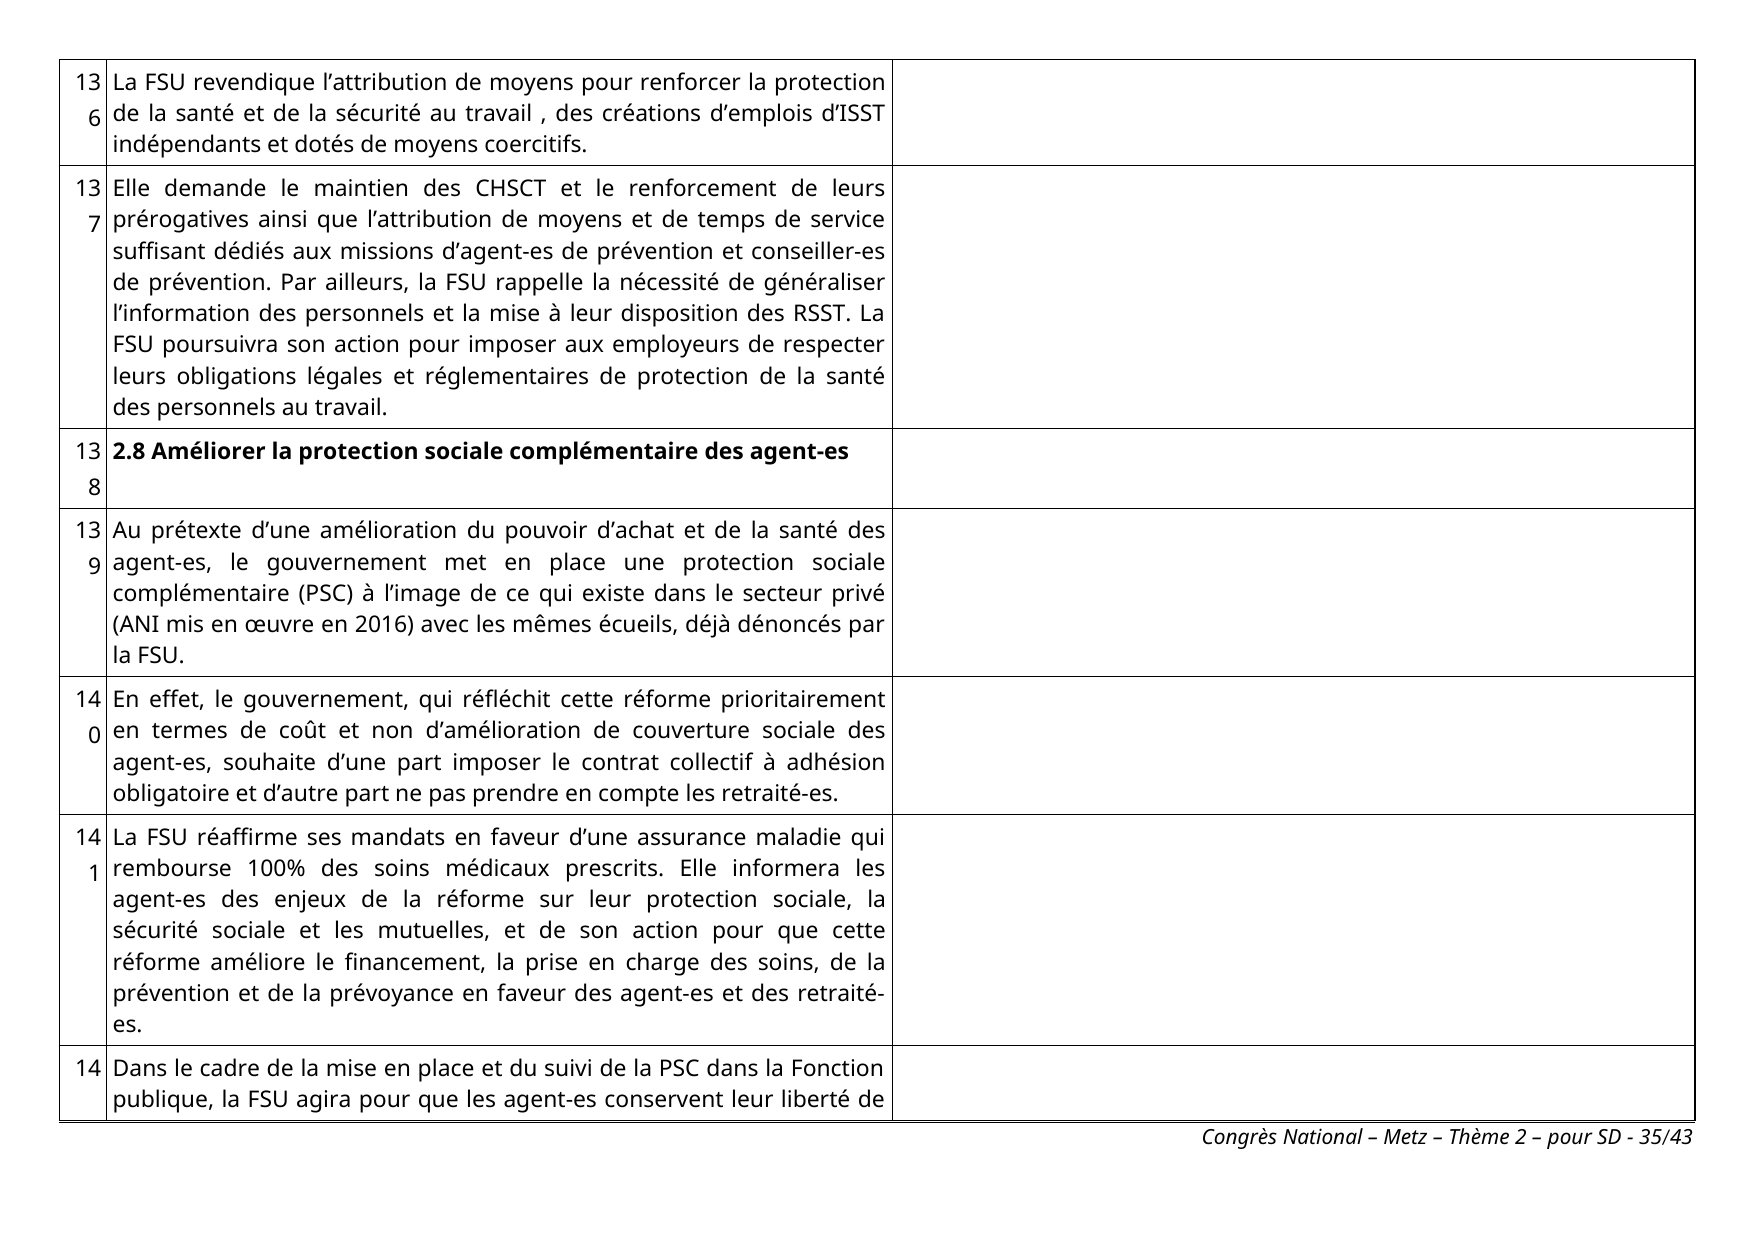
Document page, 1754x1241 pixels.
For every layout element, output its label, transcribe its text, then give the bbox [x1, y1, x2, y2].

table_cell Dans le cadre de la mise en place et du suivi de la PSC dans la Fonction publique, la FSU agira pour que les agent-es conservent leur liberté de [107, 1046, 892, 1120]
table_cell La FSU réaffirme ses mandats en faveur d’une assurance maladie qui rembourse 100% des soins médicaux prescrits. Elle informera les agent-es des enjeux de la réforme sur leur protection sociale, la sécurité sociale et les mutuelles, et de son action pour que cette réforme améliore le financement, la prise en charge des soins, de la prévention et de la prévoyance en faveur des agent-es et des retraité-es. [107, 815, 892, 1045]
table_cell [893, 509, 1694, 676]
table_cell En effet, le gouvernement, qui réfléchit cette réforme prioritairement en termes de coût et non d’amélioration de couverture sociale des agent-es, souhaite d’une part imposer le contrat collectif à adhésion obligatoire et d’autre part ne pas prendre en compte les retraité-es. [107, 677, 892, 814]
table_cell 140 [60, 677, 106, 814]
table_cell Au prétexte d’une amélioration du pouvoir d’achat et de la santé des agent-es, le gouvernement met en place une protection sociale complémentaire (PSC) à l’image de ce qui existe dans le secteur privé (ANI mis en œuvre en 2016) avec les mêmes écueils, déjà dénoncés par la FSU. [107, 509, 892, 676]
table_cell [893, 677, 1694, 814]
table_cell 136 [60, 60, 106, 165]
table_cell 2.8 Améliorer la protection sociale complémentaire des agent-es [107, 429, 892, 507]
table_cell Elle demande le maintien des CHSCT et le renforcement de leurs prérogatives ainsi que l’attribution de moyens et de temps de service suffisant dédiés aux missions d’agent-es de prévention et conseiller-es de prévention. Par ailleurs, la FSU rappelle la nécessité de généraliser l’information des personnels et la mise à leur disposition des RSST. La FSU poursuivra son action pour imposer aux employeurs de respecter leurs obligations légales et réglementaires de protection de la santé des personnels au travail. [107, 166, 892, 428]
table_cell [893, 815, 1694, 1045]
table_cell [893, 166, 1694, 428]
table_cell [893, 1046, 1694, 1120]
table_cell [893, 60, 1694, 165]
table_cell 14 [60, 1046, 106, 1120]
table_cell 139 [60, 509, 106, 676]
table_cell [893, 429, 1694, 507]
table_cell 141 [60, 815, 106, 1045]
table_cell 137 [60, 166, 106, 428]
table_cell La FSU revendique l’attribution de moyens pour renforcer la protection de la santé et de la sécurité au travail , des créations d’emplois d’ISST indépendants et dotés de moyens coercitifs. [107, 60, 892, 165]
table_cell 138 [60, 429, 106, 507]
